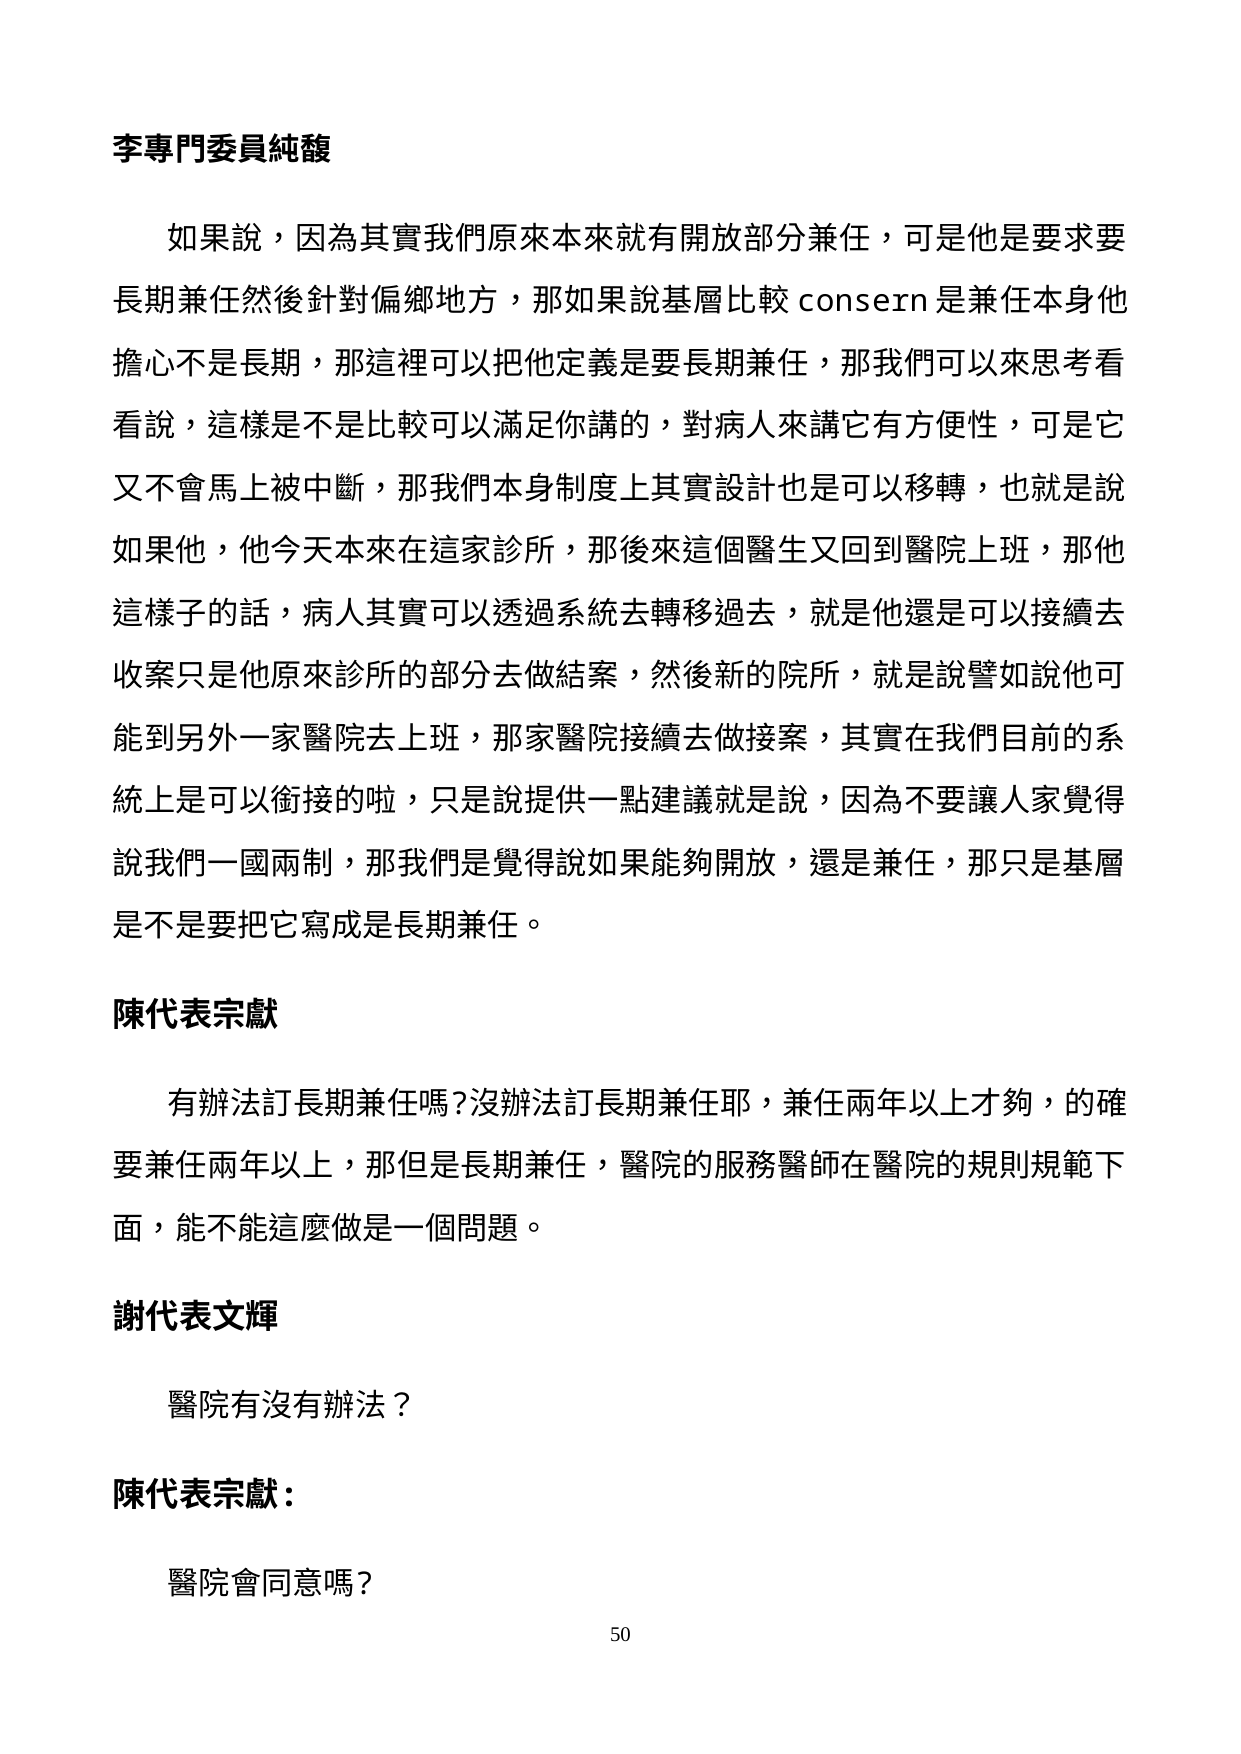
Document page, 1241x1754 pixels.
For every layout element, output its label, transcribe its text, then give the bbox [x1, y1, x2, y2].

text 醫院會同意嗎? [112, 1539, 1128, 1601]
text 如果說，因為其實我們原來本來就有開放部分兼任，可是他是要求要長期兼任然後針對偏鄉地方，那如果說基層比較consern是兼任本身他擔心不是長期，那這裡可以把他定義是要長期兼任，那我們可以來思考看看說，這樣是不是比較可以滿足你講的，對病人來講它有方便性，可是它又不會馬上被中斷，那我們本身制度上其實設計也是可以移轉，也就是說如果他，他今天本來在這家診所，那後來這個醫生又回到醫院上班，那他這樣子的話，病人其實可以透過系統去轉移過去，就是他還是可以接續去收案只是他原來診所的部分去做結案，然後新的院所，就是說譬如說他可能到另外一家醫院去上班，那家醫院接續去做接案，其實在我們目前的系統上是可以銜接的啦，只是說提供一點建議就是說，因為不要讓人家覺得說我們一國兩制，那我們是覺得說如果能夠開放，還是兼任，那只是基層是不是要把它寫成是長期兼任。 [112, 194, 1128, 944]
text 醫院有沒有辦法？ [112, 1361, 1128, 1424]
text 謝代表文輝 [112, 1273, 1128, 1335]
text 陳代表宗獻 [112, 970, 1128, 1033]
text 李專門委員純馥 [112, 105, 1128, 168]
text 陳代表宗獻: [112, 1450, 1128, 1513]
text 有辦法訂長期兼任嗎?沒辦法訂長期兼任耶，兼任兩年以上才夠，的確要兼任兩年以上，那但是長期兼任，醫院的服務醫師在醫院的規則規範下面，能不能這麼做是一個問題。 [112, 1059, 1128, 1246]
